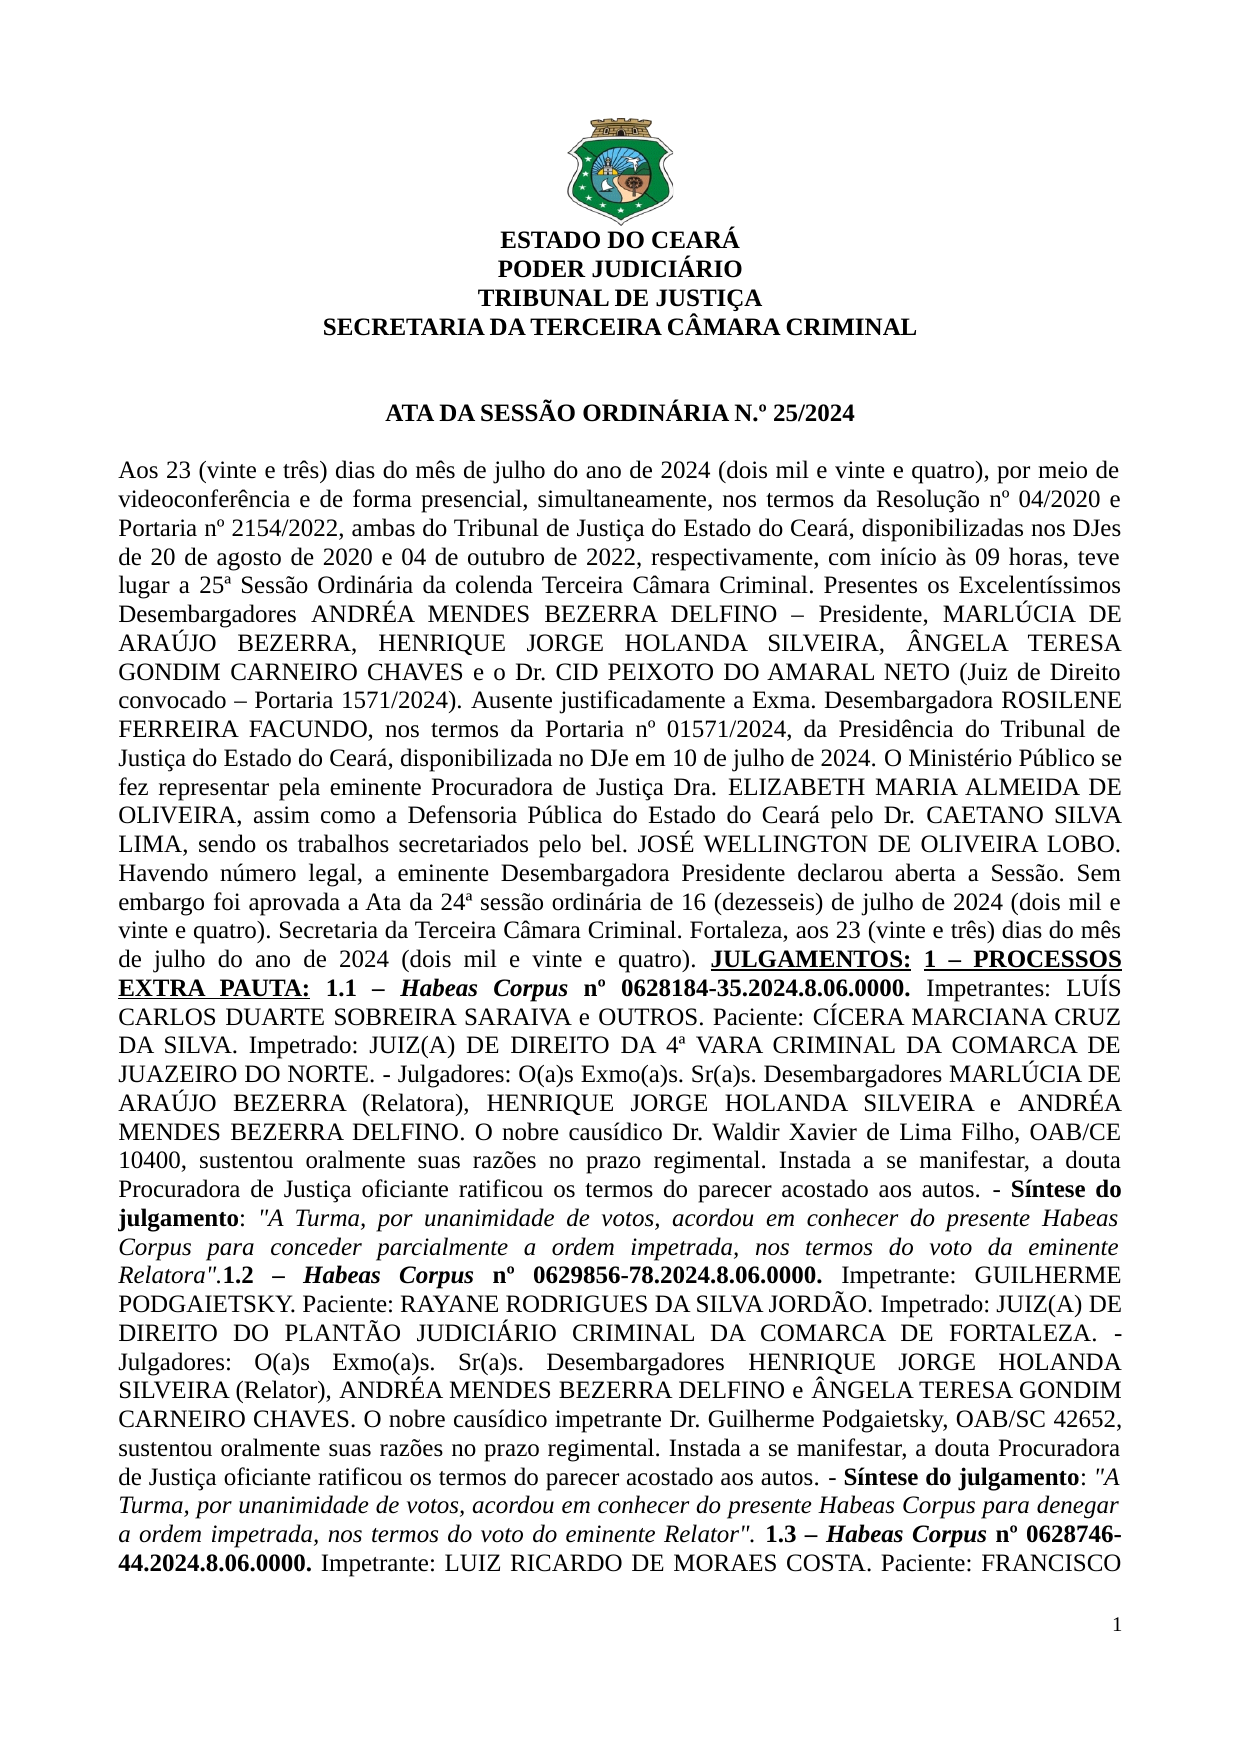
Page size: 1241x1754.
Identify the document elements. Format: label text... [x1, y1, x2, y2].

picture [567, 118, 674, 226]
text ATA DA SESSÃO ORDINÁRIA N.º 25/2024 [118, 398, 1122, 427]
text Aos 23 (vinte e três) dias do mês de julho do ano de 2024 (dois mil e vinte e quatro), por meio de videoconferência e de forma presencial, simultaneamente, nos termos da Resolução nº 04/2020 e Portaria nº 2154/2022, ambas do Tribunal de Justiça do Estado do Ceará, disponibilizadas nos DJes de 20 de agosto de 2020 e 04 de outubro de 2022, respectivamente, com início às 09 horas, teve lugar a 25ª Sessão Ordinária da colenda Terceira Câmara Criminal. Presentes os Excelentíssimos Desembargadores ANDRÉA MENDES BEZERRA DELFINO – Presidente, MARLÚCIA DE ARAÚJO BEZERRA, HENRIQUE JORGE HOLANDA SILVEIRA, ÂNGELA TERESA GONDIM CARNEIRO CHAVES e o Dr. CID PEIXOTO DO AMARAL NETO (Juiz de Direito convocado – Portaria 1571/2024). Ausente justificadamente a Exma. Desembargadora ROSILENE FERREIRA FACUNDO, nos termos da Portaria nº 01571/2024, da Presidência do Tribunal de Justiça do Estado do Ceará, disponibilizada no DJe em 10 de julho de 2024. O Ministério Público se fez representar pela eminente Procuradora de Justiça Dra. ELIZABETH MARIA ALMEIDA DE OLIVEIRA, assim como a Defensoria Pública do Estado do Ceará pelo Dr. CAETANO SILVA LIMA, sendo os trabalhos secretariados pelo bel. JOSÉ WELLINGTON DE OLIVEIRA LOBO. Havendo número legal, a eminente Desembargadora Presidente declarou aberta a Sessão. Sem embargo foi aprovada a Ata da 24ª sessão ordinária de 16 (dezesseis) de julho de 2024 (dois mil e vinte e quatro). Secretaria da Terceira Câmara Criminal. Fortaleza, aos 23 (vinte e três) dias do mês de julho do ano de 2024 (dois mil e vinte e quatro). JULGAMENTOS: 1 – PROCESSOS EXTRA PAUTA: 1.1 – Habeas Corpus nº 0628184-35.2024.8.06.0000. Impetrantes: LUÍS CARLOS DUARTE SOBREIRA SARAIVA e OUTROS. Paciente: CÍCERA MARCIANA CRUZ DA SILVA. Impetrado: JUIZ(A) DE DIREITO DA 4ª VARA CRIMINAL DA COMARCA DE JUAZEIRO DO NORTE. - Julgadores: O(a)s Exmo(a)s. Sr(a)s. Desembargadores MARLÚCIA DE ARAÚJO BEZERRA (Relatora), HENRIQUE JORGE HOLANDA SILVEIRA e ANDRÉA MENDES BEZERRA DELFINO. O nobre causídico Dr. Waldir Xavier de Lima Filho, OAB/CE 10400, sustentou oralmente suas razões no prazo regimental. Instada a se manifestar, a douta Procuradora de Justiça oficiante ratificou os termos do parecer acostado aos autos. - Síntese do julgamento: "A Turma, por unanimidade de votos, acordou em conhecer do presente Habeas Corpus para conceder parcialmente a ordem impetrada, nos termos do voto da eminente Relatora".1.2 – Habeas Corpus nº 0629856-78.2024.8.06.0000. Impetrante: GUILHERME PODGAIETSKY. Paciente: RAYANE RODRIGUES DA SILVA JORDÃO. Impetrado: JUIZ(A) DE DIREITO DO PLANTÃO JUDICIÁRIO CRIMINAL DA COMARCA DE FORTALEZA. - Julgadores: O(a)s Exmo(a)s. Sr(a)s. Desembargadores HENRIQUE JORGE HOLANDA SILVEIRA (Relator), ANDRÉA MENDES BEZERRA DELFINO e ÂNGELA TERESA GONDIM CARNEIRO CHAVES. O nobre causídico impetrante Dr. Guilherme Podgaietsky, OAB/SC 42652, sustentou oralmente suas razões no prazo regimental. Instada a se manifestar, a douta Procuradora de Justiça oficiante ratificou os termos do parecer acostado aos autos. - Síntese do julgamento: "A Turma, por unanimidade de votos, acordou em conhecer do presente Habeas Corpus para denegar a ordem impetrada, nos termos do voto do eminente Relator". 1.3 – Habeas Corpus nº 0628746-44.2024.8.06.0000. Impetrante: LUIZ RICARDO DE MORAES COSTA. Paciente: FRANCISCO [118, 456, 1122, 1577]
text PODER JUDICIÁRIO [118, 254, 1122, 283]
text SECRETARIA DA TERCEIRA CÂMARA CRIMINAL [118, 312, 1122, 341]
text ESTADO DO CEARÁ [118, 226, 1122, 254]
text TRIBUNAL DE JUSTIÇA [118, 283, 1122, 312]
